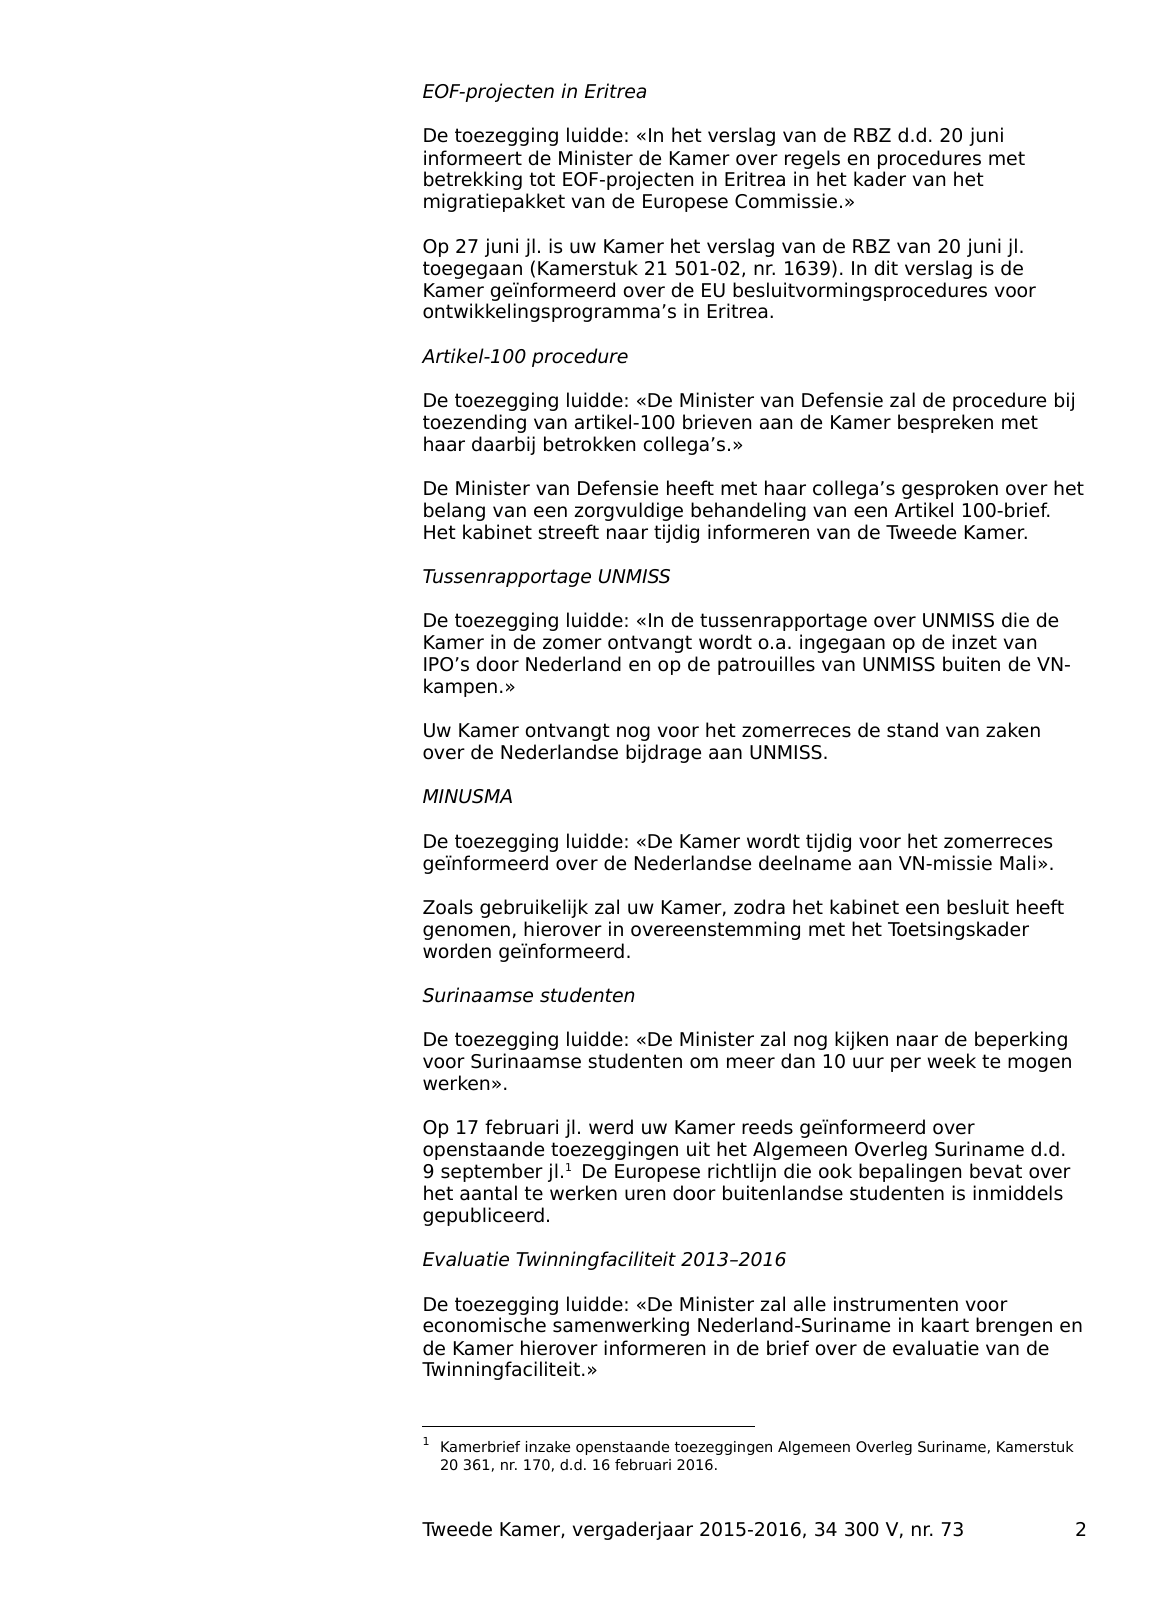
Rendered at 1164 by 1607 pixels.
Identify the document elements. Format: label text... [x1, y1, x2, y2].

text Zoals gebruikelijk zal uw Kamer, zodra het kabinet een besluit heeft genomen, hierover in overeenstemming met het Toetsingskader worden geïnformeerd. [422, 897, 1087, 963]
subtitle Surinaamse studenten [422, 985, 1087, 1007]
text De toezegging luidde: «De Minister zal alle instrumenten voor economische samenwerking Nederland-Suriname in kaart brengen en de Kamer hierover informeren in de brief over de evaluatie van de Twinningfaciliteit.» [422, 1293, 1087, 1381]
text Op 27 juni jl. is uw Kamer het verslag van de RBZ van 20 juni jl. toegegaan (Kamerstuk 21 501-02, nr. 1639). In dit verslag is de Kamer geïnformeerd over de EU besluitvormingsprocedures voor ontwikkelingsprogramma’s in Eritrea. [422, 236, 1087, 323]
text Uw Kamer ontvangt nog voor het zomerreces de stand van zaken over de Nederlandse bijdrage aan UNMISS. [422, 720, 1087, 764]
text De toezegging luidde: «De Kamer wordt tijdig voor het zomerreces geïnformeerd over de Nederlandse deelname aan VN-missie Mali». [422, 831, 1087, 874]
subtitle Tussenrapportage UNMISS [422, 566, 1087, 588]
text Op 17 februari jl. werd uw Kamer reeds geïnformeerd over openstaande toezeggingen uit het Algemeen Overleg Suriname d.d. 9 september jl. De Europese richtlijn die ook bepalingen bevat over het aantal te werken uren door buitenlandse studenten is inmiddels gepubliceerd. [422, 1117, 1087, 1227]
text De toezegging luidde: «In het verslag van de RBZ d.d. 20 juni informeert de Minister de Kamer over regels en procedures met betrekking tot EOF-projecten in Eritrea in het kader van het migratiepakket van de Europese Commissie.» [422, 125, 1087, 213]
text De toezegging luidde: «In de tussenrapportage over UNMISS die de Kamer in de zomer ontvangt wordt o.a. ingegaan op de inzet van IPO’s door Nederland en op de patrouilles van UNMISS buiten de VN-kampen.» [422, 610, 1087, 698]
text De toezegging luidde: «De Minister van Defensie zal de procedure bij toezending van artikel-100 brieven aan de Kamer bespreken met haar daarbij betrokken collega’s.» [422, 390, 1087, 456]
subtitle EOF-projecten in Eritrea [422, 81, 1087, 103]
text De Minister van Defensie heeft met haar collega’s gesproken over het belang van een zorgvuldige behandeling van een Artikel 100-brief. Het kabinet streeft naar tijdig informeren van de Tweede Kamer. [422, 478, 1087, 544]
text Kamerbrief inzake openstaande toezeggingen Algemeen Overleg Suriname, Kamerstuk 20 361, nr. 170, d.d. 16 februari 2016. [422, 1435, 1087, 1474]
subtitle MINUSMA [422, 786, 1087, 808]
text De toezegging luidde: «De Minister zal nog kijken naar de beperking voor Surinaamse studenten om meer dan 10 uur per week te mogen werken». [422, 1029, 1087, 1095]
subtitle Artikel-100 procedure [422, 346, 1087, 368]
subtitle Evaluatie Twinningfaciliteit 2013–2016 [422, 1249, 1087, 1271]
